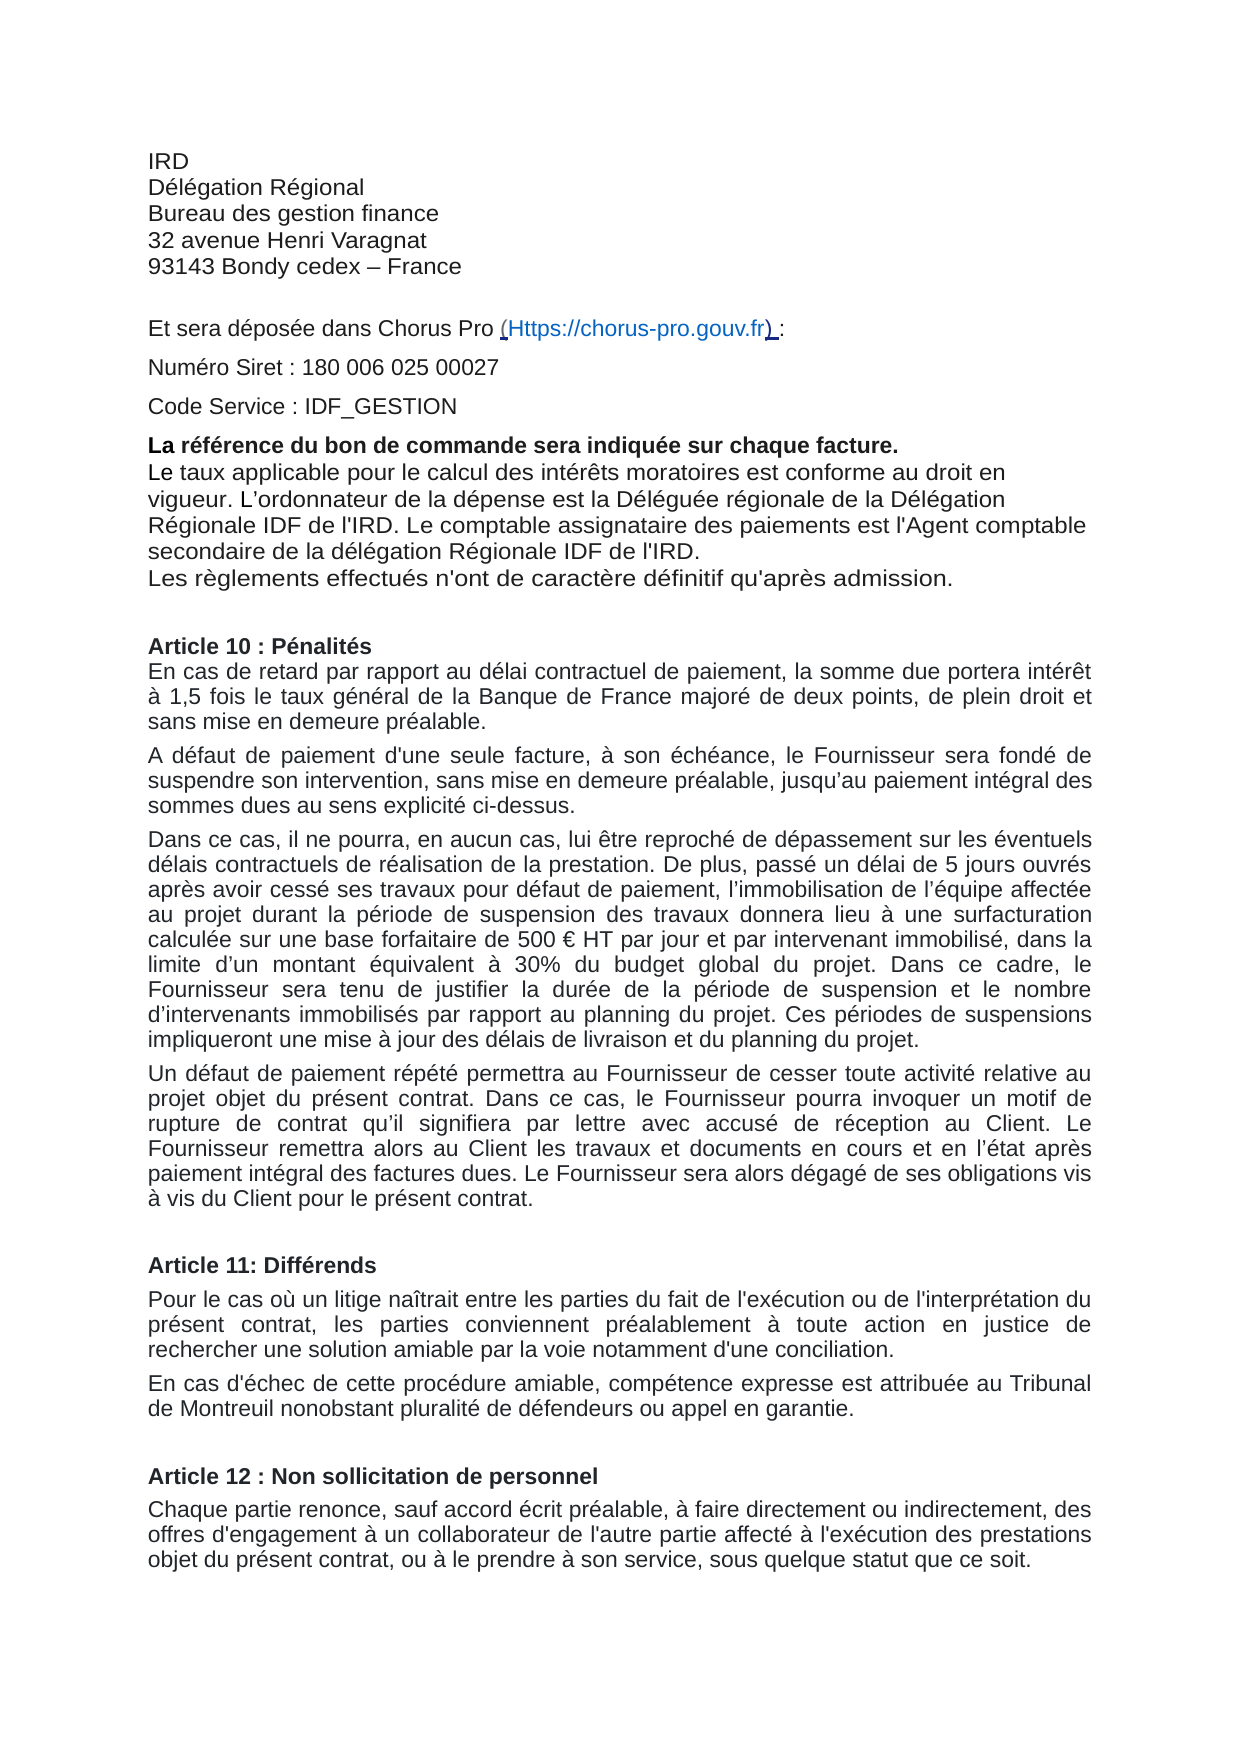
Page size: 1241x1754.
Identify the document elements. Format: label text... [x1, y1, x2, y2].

text 93143 Bondy cedex – France [148, 253, 1093, 279]
text Article 10 : Pénalités [148, 634, 1093, 659]
text Bureau des gestion finance [148, 200, 1093, 227]
text Numéro Siret : 180 006 025 00027 [148, 354, 1093, 380]
text En cas de retard par rapport au délai contractuel de paiement, la somme due portera intérêt à 1,5 fois le taux général de la Banque de France majoré de deux points, de plein droit et sans mise en demeure préalable. [148, 659, 1093, 734]
text Pour le cas où un litige naîtrait entre les parties du fait de l'exécution ou de l'interprétation du présent contrat, les parties conviennent préalablement à toute action en justice de rechercher une solution amiable par la voie notamment d'une conciliation. [148, 1287, 1093, 1362]
text Article 11: Différends [148, 1254, 1093, 1279]
text Les règlements effectués n'ont de caractère définitif qu'après admission. [148, 565, 1093, 592]
text La référence du bon de commande sera indiquée sur chaque facture. [148, 432, 1093, 458]
text Chaque partie renonce, sauf accord écrit préalable, à faire directement ou indirectement, des offres d'engagement à un collaborateur de l'autre partie affecté à l'exécution des prestations objet du présent contrat, ou à le prendre à son service, sous quelque statut que ce soit. [148, 1498, 1093, 1573]
text Et sera déposée dans Chorus Pro (Https://chorus-pro.gouv.fr) : [148, 314, 1093, 341]
text Code Service : IDF_GESTION [148, 393, 1093, 419]
text 32 avenue Henri Varagnat [148, 227, 1093, 253]
text Dans ce cas, il ne pourra, en aucun cas, lui être reproché de dépassement sur les éventuels délais contractuels de réalisation de la prestation. De plus, passé un délai de 5 jours ouvrés après avoir cessé ses travaux pour défaut de paiement, l’immobilisation de l’équipe affectée au projet durant la période de suspension des travaux donnera lieu à une surfacturation calculée sur une base forfaitaire de 500 € HT par jour et par intervenant immobilisé, dans la limite d’un montant équivalent à 30% du budget global du projet. Dans ce cadre, le Fournisseur sera tenu de justifier la durée de la période de suspension et le nombre d’intervenants immobilisés par rapport au planning du projet. Ces périodes de suspensions impliqueront une mise à jour des délais de livraison et du planning du projet. [148, 827, 1093, 1052]
text En cas d'échec de cette procédure amiable, compétence expresse est attribuée au Tribunal de Montreuil nonobstant pluralité de défendeurs ou appel en garantie. [148, 1371, 1093, 1421]
text Article 12 : Non sollicitation de personnel [148, 1464, 1093, 1489]
text Délégation Régional [148, 174, 1093, 200]
text Le taux applicable pour le calcul des intérêts moratoires est conforme au droit en vigueur. L’ordonnateur de la dépense est la Déléguée régionale de la Délégation Régionale IDF de l'IRD. Le comptable assignataire des paiements est l'Agent comptable secondaire de la délégation Régionale IDF de l'IRD. [148, 459, 1093, 565]
text A défaut de paiement d'une seule facture, à son échéance, le Fournisseur sera fondé de suspendre son intervention, sans mise en demeure préalable, jusqu’au paiement intégral des sommes dues au sens explicité ci-dessus. [148, 743, 1093, 818]
text IRD [148, 148, 1093, 174]
text Un défaut de paiement répété permettra au Fournisseur de cesser toute activité relative au projet objet du présent contrat. Dans ce cas, le Fournisseur pourra invoquer un motif de rupture de contrat qu’il signifiera par lettre avec accusé de réception au Client. Le Fournisseur remettra alors au Client les travaux et documents en cours et en l’état après paiement intégral des factures dues. Le Fournisseur sera alors dégagé de ses obligations vis à vis du Client pour le présent contrat. [148, 1061, 1093, 1211]
